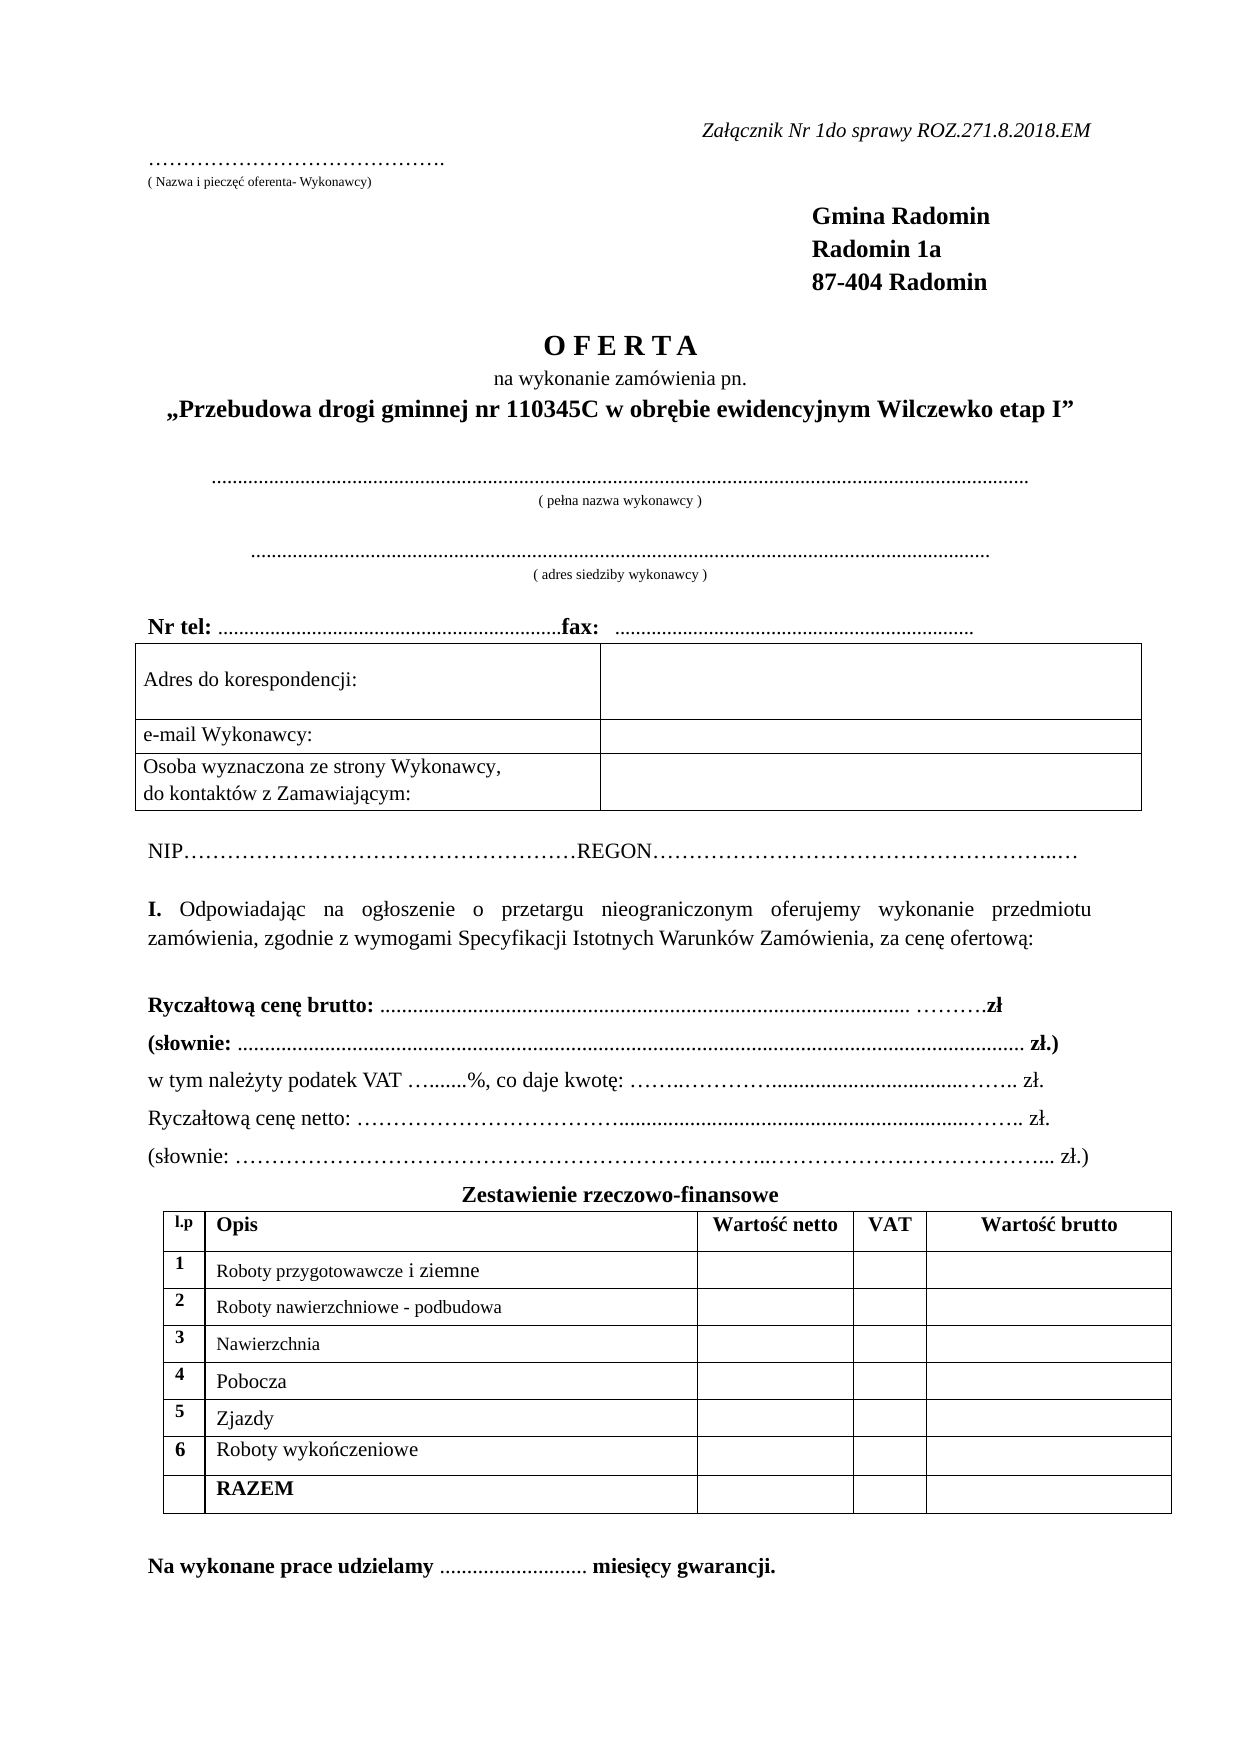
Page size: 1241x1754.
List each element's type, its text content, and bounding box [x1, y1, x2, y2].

table_header [601, 644, 1141, 718]
text O F E R T A [148, 328, 1092, 361]
text na wykonanie zamówienia pn. [148, 366, 1092, 390]
table_cell [927, 1476, 1171, 1512]
text ( pełna nazwa wykonawcy ) [148, 491, 1092, 508]
table_cell Zjazdy [206, 1400, 697, 1436]
text NIP………………………………………………REGON………………………………………………..… [148, 838, 1092, 863]
table_header Wartość brutto [927, 1212, 1171, 1251]
text Nr tel: ..................................................................fax: ..................................................................... [148, 613, 1092, 639]
table_cell Osoba wyznaczona ze strony Wykonawcy, do kontaktów z Zamawiającym: [136, 754, 600, 809]
table_cell [854, 1326, 926, 1362]
table_cell [927, 1437, 1171, 1475]
text Radomin 1a [738, 234, 1092, 263]
table_cell [927, 1363, 1171, 1399]
text ……………………………………. [148, 146, 1092, 170]
table_cell [854, 1363, 926, 1399]
table_cell 3 [164, 1326, 204, 1362]
table_cell [698, 1252, 853, 1288]
table_cell [854, 1252, 926, 1288]
text Ryczałtową cenę brutto: ................................................................................................. ……….zł [148, 992, 1092, 1017]
table_header Opis [206, 1212, 697, 1251]
table_cell [854, 1289, 926, 1325]
table_header l.p [164, 1212, 204, 1251]
table_cell [698, 1363, 853, 1399]
text (słownie: ………………………………………………………………..……………….………………... zł.) [148, 1143, 1092, 1168]
table_header Adres do korespondencji: [136, 644, 600, 718]
text Zestawienie rzeczowo-finansowe [148, 1181, 1092, 1207]
table_cell [698, 1326, 853, 1362]
table_cell [601, 754, 1141, 809]
table_header Wartość netto [698, 1212, 853, 1251]
table_cell Roboty przygotowawcze i ziemne [206, 1252, 697, 1288]
table_cell [927, 1289, 1171, 1325]
table_cell 5 [164, 1400, 204, 1436]
table_cell 6 [164, 1437, 204, 1475]
table_cell 4 [164, 1363, 204, 1399]
table_cell 1 [164, 1252, 204, 1288]
table_cell RAZEM [206, 1476, 697, 1512]
text Załącznik Nr 1do sprawy ROZ.271.8.2018.EM [148, 118, 1092, 142]
table_cell [601, 720, 1141, 753]
text .............................................................................................................................................. [148, 538, 1092, 562]
table_cell [698, 1400, 853, 1436]
text Na wykonane prace udzielamy ........................... miesięcy gwarancji. [148, 1553, 1092, 1578]
table_cell [854, 1476, 926, 1512]
table_cell [698, 1289, 853, 1325]
table_cell [698, 1476, 853, 1512]
table_cell [854, 1437, 926, 1475]
text Ryczałtową cenę netto: ………………………………................................................................…….. zł. [148, 1105, 1092, 1131]
table_cell [698, 1437, 853, 1475]
text ( adres siedziby wykonawcy ) [148, 566, 1092, 583]
table_header VAT [854, 1212, 926, 1251]
table_cell [927, 1252, 1171, 1288]
text „Przebudowa drogi gminnej nr 110345C w obrębie ewidencyjnym Wilczewko etap I” [148, 394, 1092, 422]
table_cell 2 [164, 1289, 204, 1325]
table_cell [164, 1476, 204, 1512]
table_cell [854, 1400, 926, 1436]
text 87-404 Radomin [738, 267, 1092, 296]
text Gmina Radomin [738, 201, 1092, 230]
table_cell [927, 1326, 1171, 1362]
table_cell e-mail Wykonawcy: [136, 720, 600, 753]
table_cell Pobocza [206, 1363, 697, 1399]
text w tym należyty podatek VAT ….......%, co daje kwotę: ……..…………...................................…….. zł. [148, 1067, 1092, 1093]
text ............................................................................................................................................................. [148, 464, 1092, 488]
text ( Nazwa i pieczęć oferenta- Wykonawcy) [148, 173, 1092, 197]
text I. Odpowiadając na ogłoszenie o przetargu nieograniczonym oferujemy wykonanie przedmiotu zamówienia, zgodnie z wymogami Specyfikacji Istotnych Warunków Zamówienia, za cenę ofertową: [148, 896, 1092, 950]
table_cell Roboty wykończeniowe [206, 1437, 697, 1475]
table_cell Nawierzchnia [206, 1326, 697, 1362]
table_cell [927, 1400, 1171, 1436]
text (słownie: ................................................................................................................................................ zł.) [148, 1030, 1092, 1055]
table_cell Roboty nawierzchniowe - podbudowa [206, 1289, 697, 1325]
